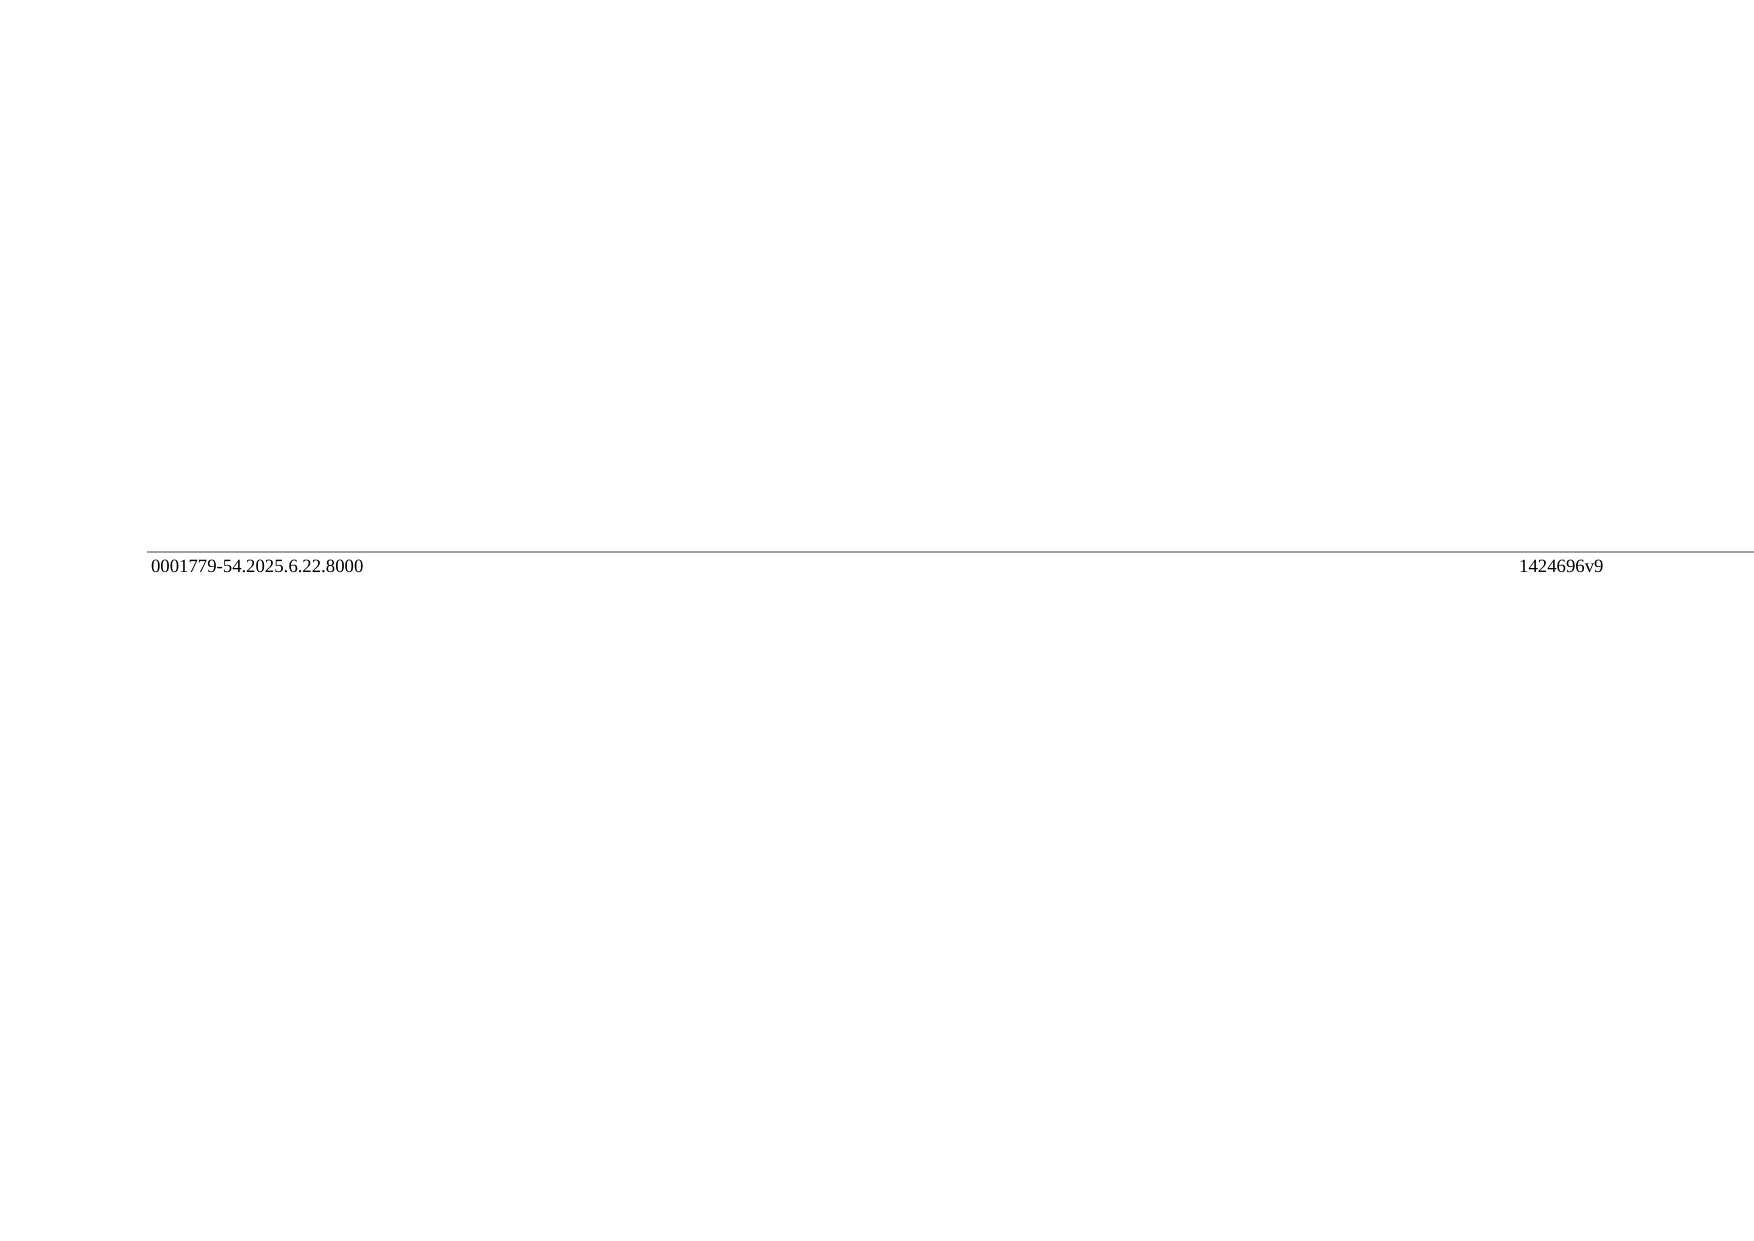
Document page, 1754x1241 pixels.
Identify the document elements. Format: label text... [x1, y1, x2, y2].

table_header 0001779-54.2025.6.22.8000 [148, 553, 877, 580]
table_header 1424696v9 [877, 553, 1606, 580]
